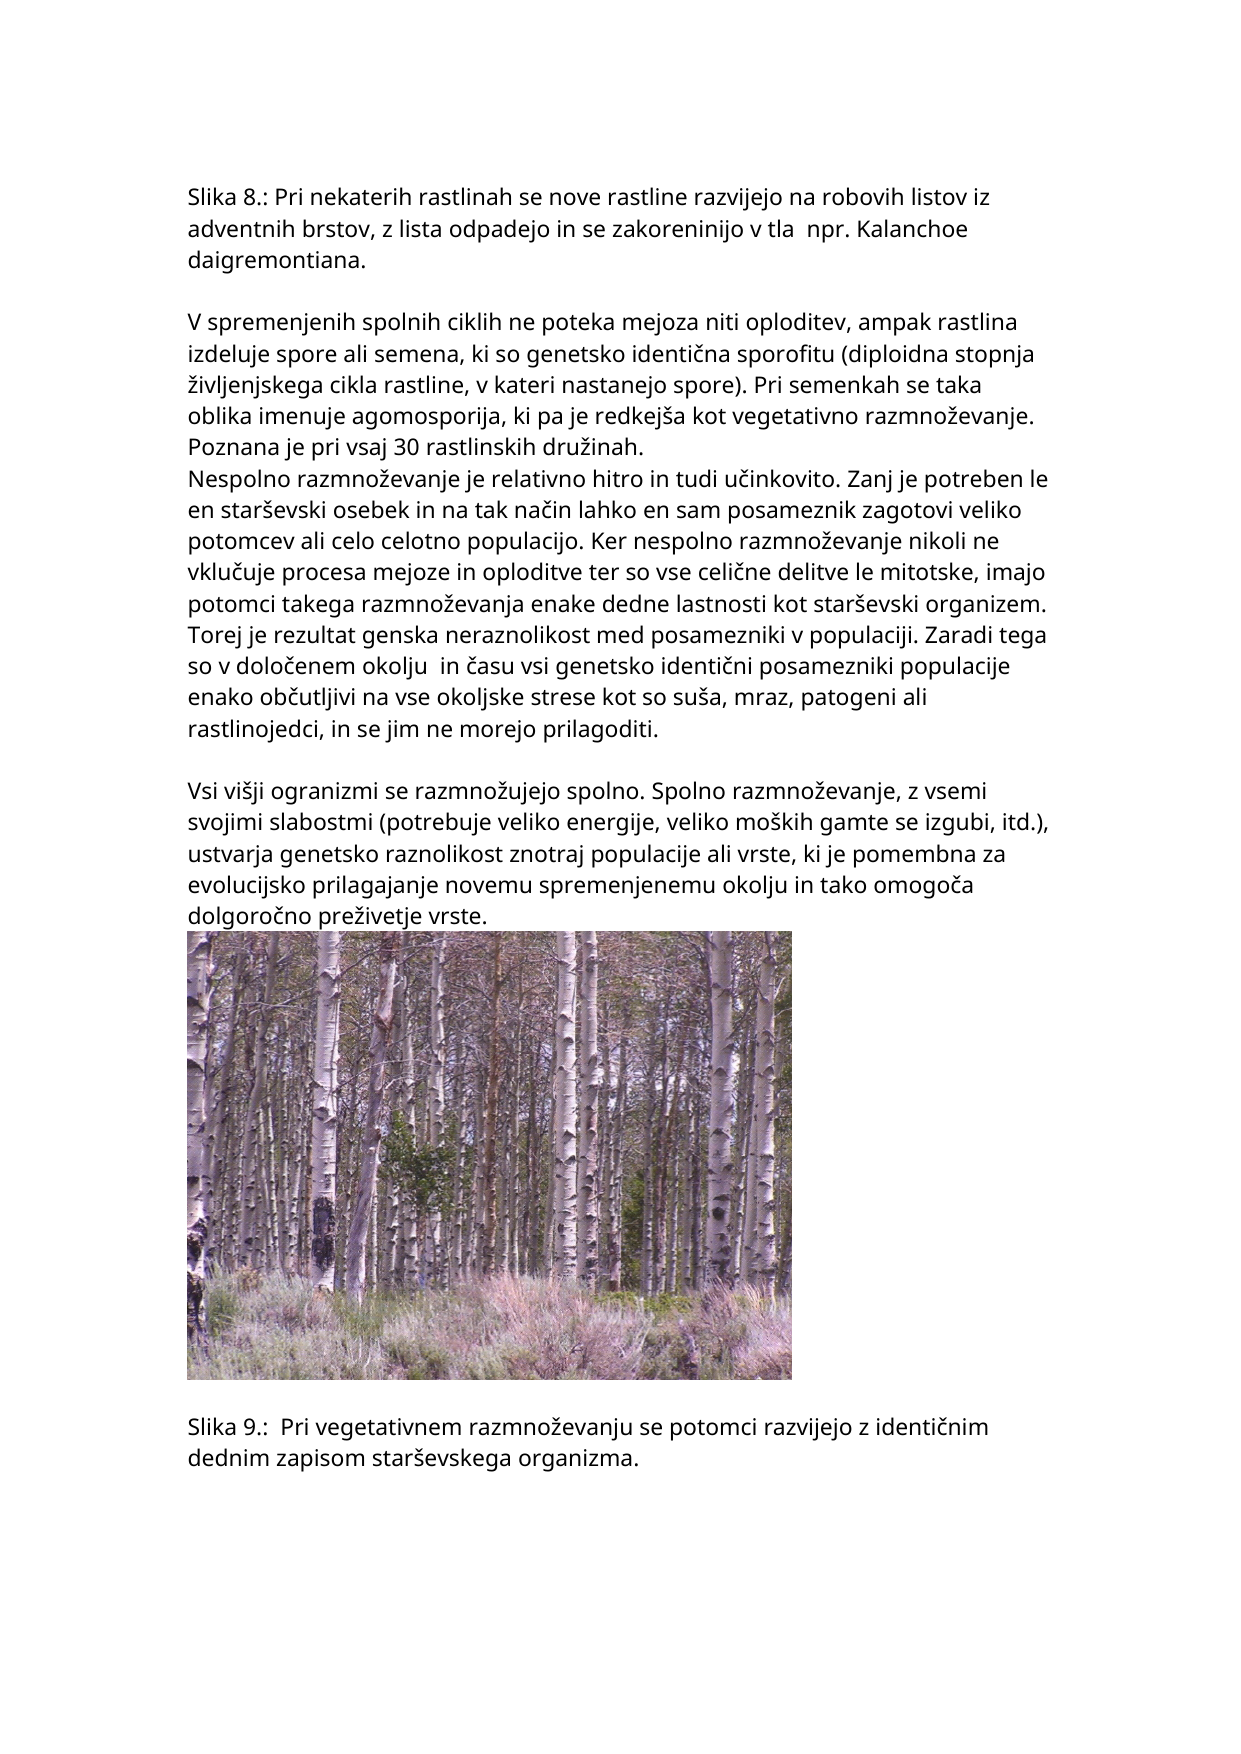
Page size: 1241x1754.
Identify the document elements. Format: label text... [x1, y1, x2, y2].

text Slika 9.: Pri vegetativnem razmnoževanju se potomci razvijejo z identičnim dednim zapisom starševskega organizma. [187, 1411, 1053, 1473]
text Slika 8.: Pri nekaterih rastlinah se nove rastline razvijejo na robovih listov iz adventnih brstov, z lista odpadejo in se zakoreninijo v tla npr. Kalanchoe daigremontiana. [187, 181, 1053, 275]
text Vsi višji ogranizmi se razmnožujejo spolno. Spolno razmnoževanje, z vsemi svojimi slabostmi (potrebuje veliko energije, veliko moških gamte se izgubi, itd.), ustvarja genetsko raznolikost znotraj populacije ali vrste, ki je pomembna za evolucijsko prilagajanje novemu spremenjenemu okolju in tako omogoča dolgoročno preživetje vrste. [187, 775, 1053, 931]
text V spremenjenih spolnih ciklih ne poteka mejoza niti oploditev, ampak rastlina izdeluje spore ali semena, ki so genetsko identična sporofitu (diploidna stopnja življenjskega cikla rastline, v kateri nastanejo spore). Pri semenkah se taka oblika imenuje agomosporija, ki pa je redkejša kot vegetativno razmnoževanje. Poznana je pri vsaj 30 rastlinskih družinah. [187, 306, 1053, 462]
picture [187, 931, 792, 1380]
text Nespolno razmnoževanje je relativno hitro in tudi učinkovito. Zanj je potreben le en starševski osebek in na tak način lahko en sam posameznik zagotovi veliko potomcev ali celo celotno populacijo. Ker nespolno razmnoževanje nikoli ne vklučuje procesa mejoze in oploditve ter so vse celične delitve le mitotske, imajo potomci takega razmnoževanja enake dedne lastnosti kot starševski organizem. Torej je rezultat genska neraznolikost med posamezniki v populaciji. Zaradi tega so v določenem okolju in času vsi genetsko identični posamezniki populacije enako občutljivi na vse okoljske strese kot so suša, mraz, patogeni ali rastlinojedci, in se jim ne morejo prilagoditi. [187, 462, 1053, 744]
